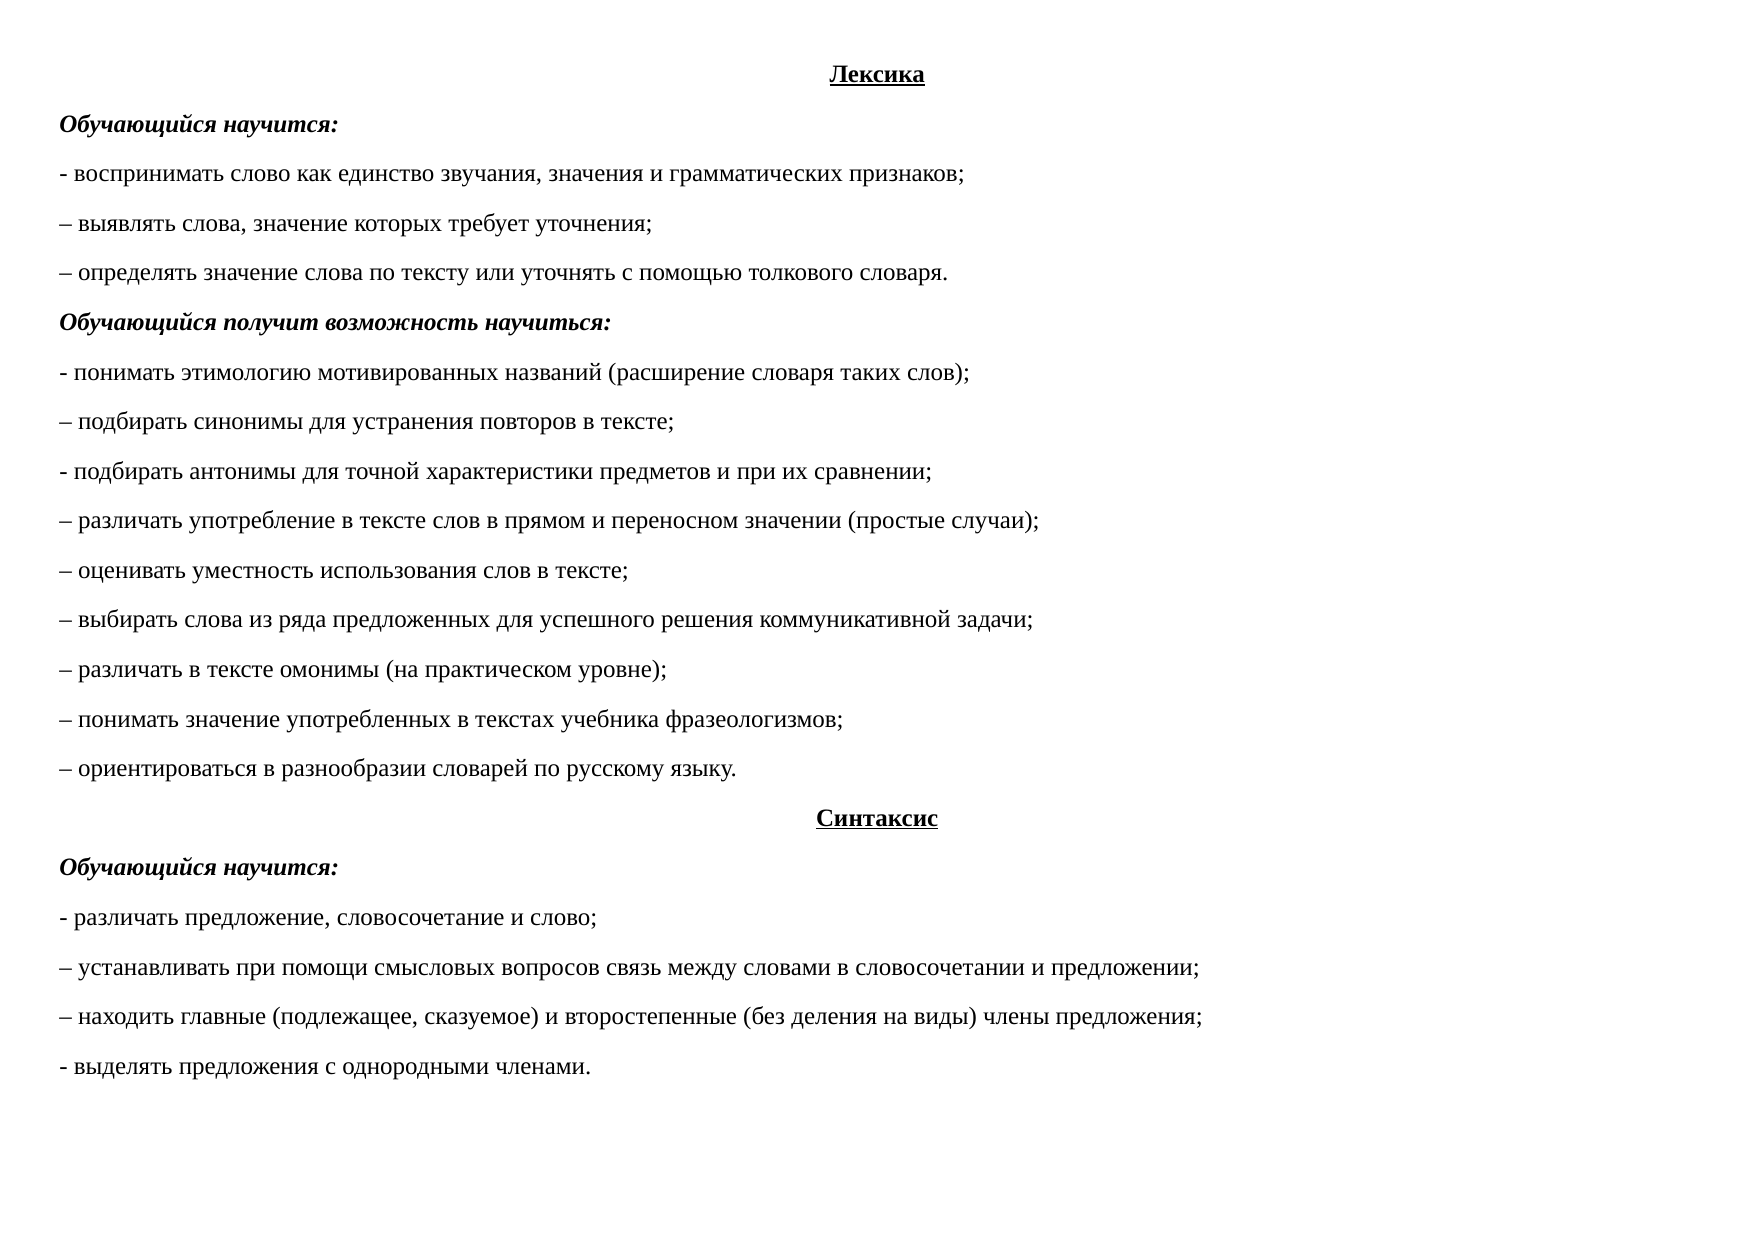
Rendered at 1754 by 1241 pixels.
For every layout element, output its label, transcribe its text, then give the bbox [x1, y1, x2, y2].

text – ориентироваться в разнообразии словарей по русскому языку. [59, 753, 1695, 782]
text Обучающийся научится: [59, 852, 1695, 881]
text – находить главные (подлежащее, сказуемое) и второстепенные (без деления на виды) члены предложения; [59, 1001, 1695, 1030]
text Синтаксис [59, 803, 1695, 832]
text - выделять предложения с однородными членами. [59, 1051, 1695, 1079]
text – оценивать уместность использования слов в тексте; [59, 555, 1695, 584]
text – подбирать синонимы для устранения повторов в тексте; [59, 406, 1695, 435]
text – различать употребление в тексте слов в прямом и переносном значении (простые случаи); [59, 505, 1695, 534]
text - воспринимать слово как единство звучания, значения и грамматических признаков; [59, 158, 1695, 187]
text – определять значение слова по тексту или уточнять с помощью толкового словаря. [59, 257, 1695, 286]
text Обучающийся научится: [59, 109, 1695, 137]
text Лексика [59, 59, 1695, 88]
text Обучающийся получит возможность научиться: [59, 307, 1695, 336]
text - различать предложение, словосочетание и слово; [59, 902, 1695, 931]
text – понимать значение употребленных в текстах учебника фразеологизмов; [59, 704, 1695, 732]
text - подбирать антонимы для точной характеристики предметов и при их сравнении; [59, 456, 1695, 484]
text – устанавливать при помощи смысловых вопросов связь между словами в словосочетании и предложении; [59, 952, 1695, 980]
text – выявлять слова, значение которых требует уточнения; [59, 208, 1695, 237]
text – различать в тексте омонимы (на практическом уровне); [59, 654, 1695, 683]
text – выбирать слова из ряда предложенных для успешного решения коммуникативной задачи; [59, 604, 1695, 633]
text - понимать этимологию мотивированных названий (расширение словаря таких слов); [59, 357, 1695, 385]
